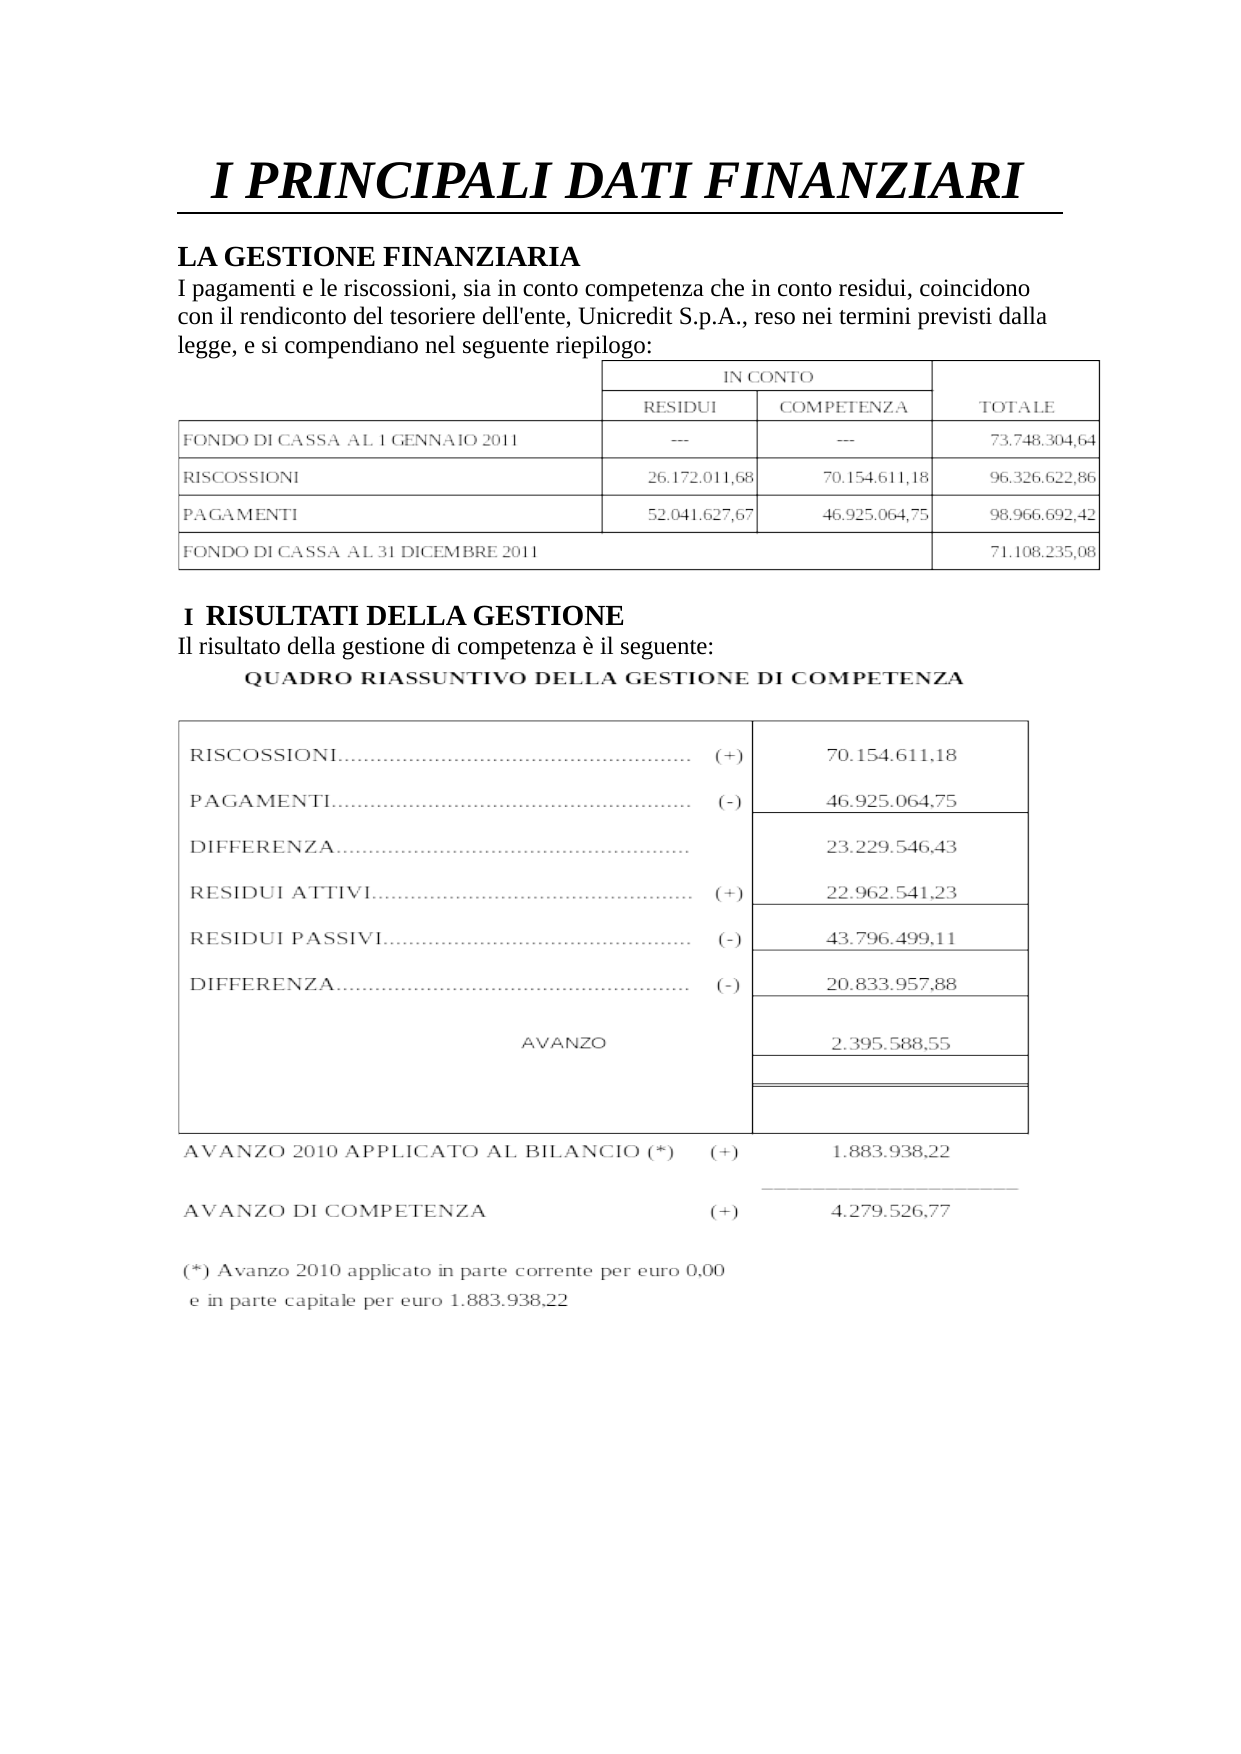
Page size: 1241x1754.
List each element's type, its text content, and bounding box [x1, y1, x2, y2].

text Il risultato della gestione di competenza è il seguente: [177, 631, 1063, 660]
text I pagamenti e le riscossioni, sia in conto competenza che in conto residui, coincidono con il rendiconto del tesoriere dell'ente, Unicredit S.p.A., reso nei termini previsti dalla legge, e si compendiano nel seguente riepilogo: [177, 273, 1063, 359]
text I RISULTATI DELLA GESTIONE [177, 598, 1063, 631]
text I PRINCIPALI DATI FINANZIARI [177, 148, 1063, 212]
text LA GESTIONE FINANZIARIA [177, 239, 1063, 273]
